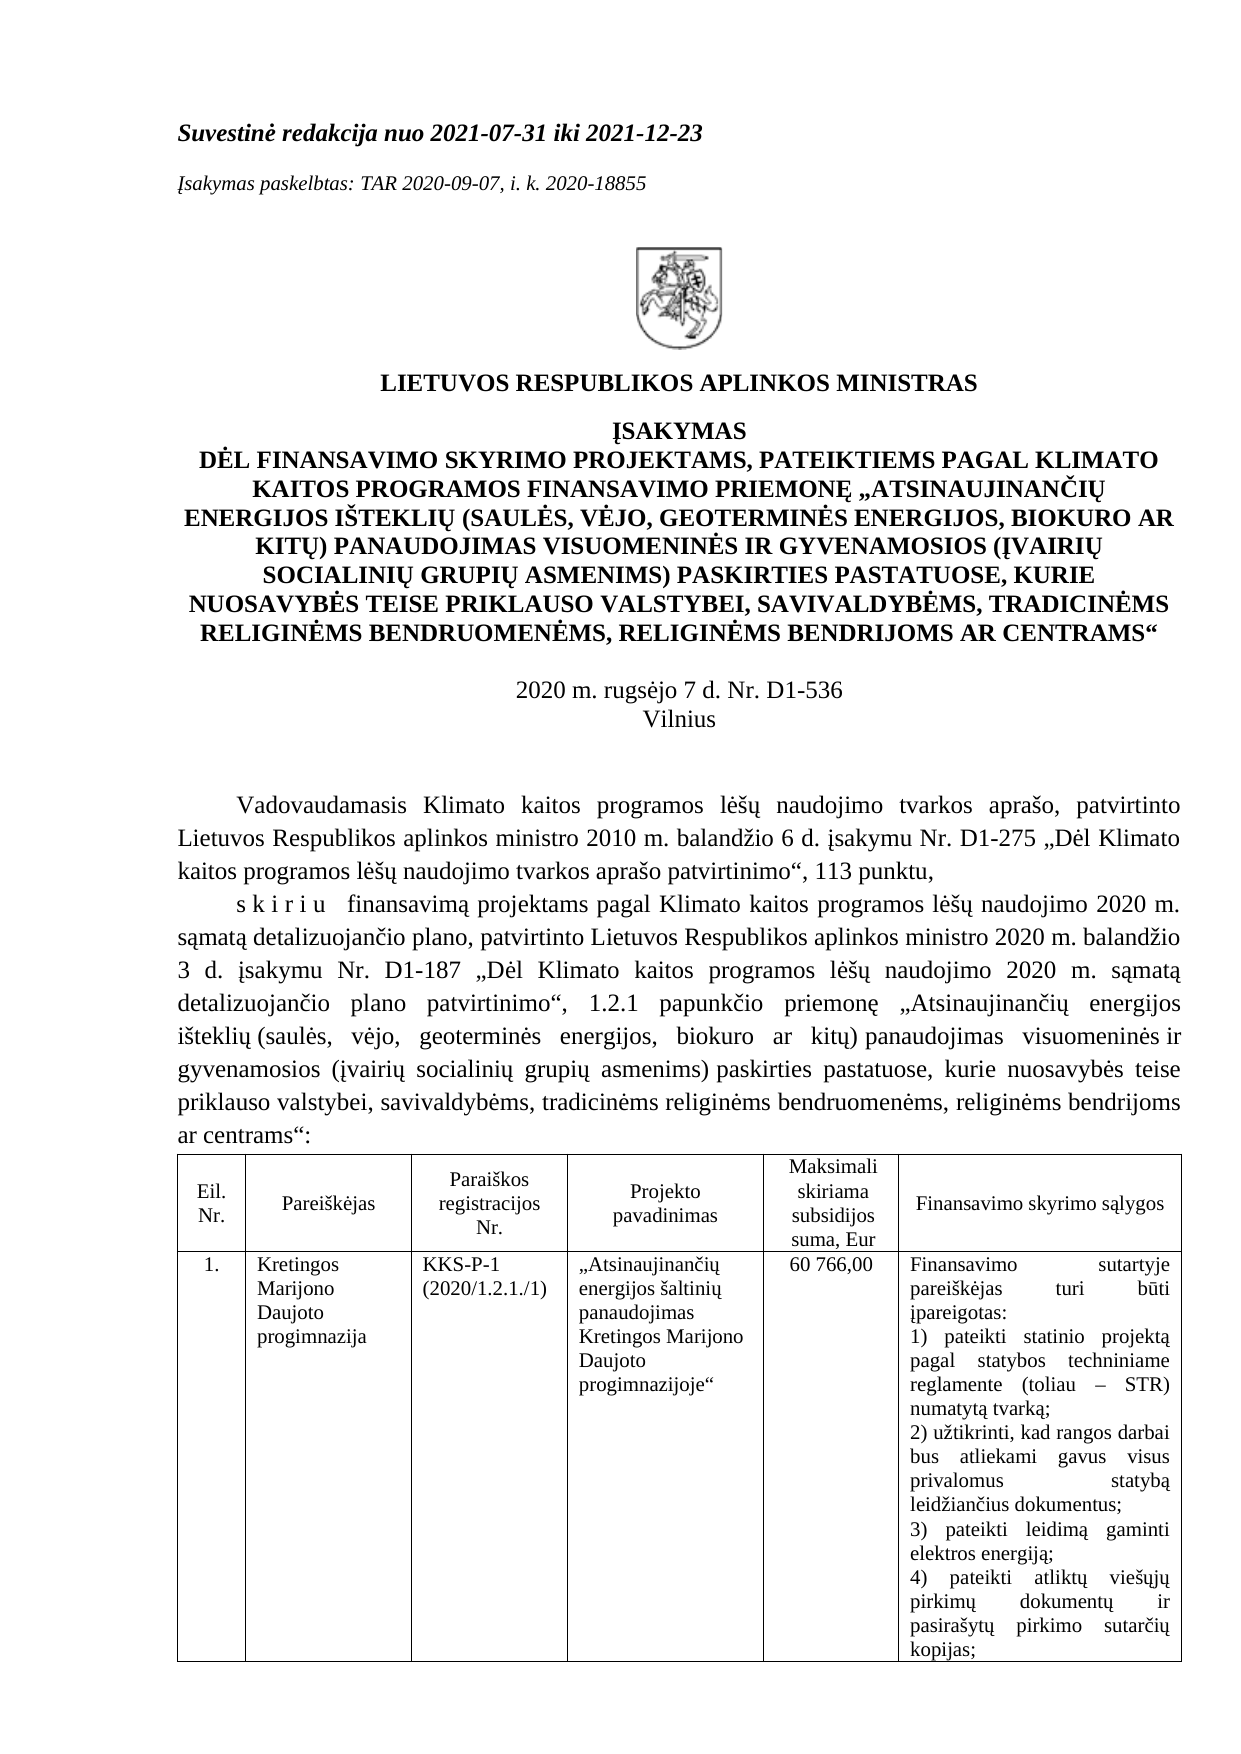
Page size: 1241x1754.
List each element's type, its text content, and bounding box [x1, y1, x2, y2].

text Vilnius [177, 704, 1181, 733]
table_header Projekto pavadinimas [568, 1155, 763, 1251]
table_cell Kretingos Marijono Daujoto progimnazija [246, 1252, 411, 1661]
table_cell 1. [178, 1252, 245, 1661]
table_header Finansavimo skyrimo sąlygos [899, 1155, 1181, 1251]
table_cell KKS-P-1 (2020/1.2.1./1) [412, 1252, 567, 1661]
table_cell „Atsinaujinančių energijos šaltinių panaudojimas Kretingos Marijono Daujoto progimnazijoje“ [568, 1252, 763, 1661]
text Suvestinė redakcija nuo 2021-07-31 iki 2021-12-23 [177, 118, 1181, 147]
table_header Pareiškėjas [246, 1155, 411, 1251]
table_cell Finansavimo sutartyje pareiškėjas turi būti įpareigotas: 1) pateikti statinio projektą pagal statybos techniniame reglamente (toliau – STR) numatytą tvarką; 2) užtikrinti, kad rangos darbai bus atliekami gavus visus privalomus statybą leidžiančius dokumentus; 3) pateikti leidimą gaminti elektros energiją; 4) pateikti atliktų viešųjų pirkimų dokumentų ir pasirašytų pirkimo sutarčių kopijas; [899, 1252, 1181, 1661]
table_header Paraiškos registracijos Nr. [412, 1155, 567, 1251]
table_header Eil. Nr. [178, 1155, 245, 1251]
text skiriu finansavimą projektams pagal Klimato kaitos programos lėšų naudojimo 2020 m. sąmatą detalizuojančio plano, patvirtinto Lietuvos Respublikos aplinkos ministro 2020 m. balandžio 3 d. įsakymu Nr. D1-187 „Dėl Klimato kaitos programos lėšų naudojimo 2020 m. sąmatą detalizuojančio plano patvirtinimo“, 1.2.1 papunkčio priemonę „Atsinaujinančių energijos išteklių (saulės, vėjo, geoterminės energijos, biokuro ar kitų) panaudojimas visuomeninės ir gyvenamosios (įvairių socialinių grupių asmenims) paskirties pastatuose, kurie nuosavybės teise priklauso valstybei, savivaldybėms, tradicinėms religinėms bendruomenėms, religinėms bendrijoms ar centrams“: [177, 889, 1181, 1149]
text Vadovaudamasis Klimato kaitos programos lėšų naudojimo tvarkos aprašo, patvirtinto Lietuvos Respublikos aplinkos ministro 2010 m. balandžio 6 d. įsakymu Nr. D1-275 „Dėl Klimato kaitos programos lėšų naudojimo tvarkos aprašo patvirtinimo“, 113 punktu, [177, 790, 1181, 885]
text 2020 m. rugsėjo 7 d. Nr. D1-536 [177, 675, 1181, 704]
text LIETUVOS RESPUBLIKOS APLINKOS MINISTRAS [177, 368, 1181, 397]
table_header Maksimali skiriama subsidijos suma, Eur [764, 1155, 898, 1251]
text DĖL FINANSAVIMO SKYRIMO PROJEKTAMS, PATEIKTIEMS PAGAL KLIMATO KAITOS PROGRAMOS FINANSAVIMO PRIEMONĘ „ATSINAUJINANČIŲ ENERGIJOS IŠTEKLIŲ (SAULĖS, VĖJO, GEOTERMINĖS ENERGIJOS, BIOKURO AR KITŲ) PANAUDOJIMAS VISUOMENINĖS IR GYVENAMOSIOS (ĮVAIRIŲ SOCIALINIŲ GRUPIŲ ASMENIMS) PASKIRTIES PASTATUOSE, KURIE NUOSAVYBĖS TEISE PRIKLAUSO VALSTYBEI, SAVIVALDYBĖMS, TRADICINĖMS RELIGINĖMS BENDRUOMENĖMS, RELIGINĖMS BENDRIJOMS AR CENTRAMS“ [177, 445, 1181, 646]
table_cell 60 766,00 [764, 1252, 898, 1661]
text Įsakymas paskelbtas: TAR 2020-09-07, i. k. 2020-18855 [177, 171, 1181, 195]
text ĮSAKYMAS [177, 416, 1181, 445]
